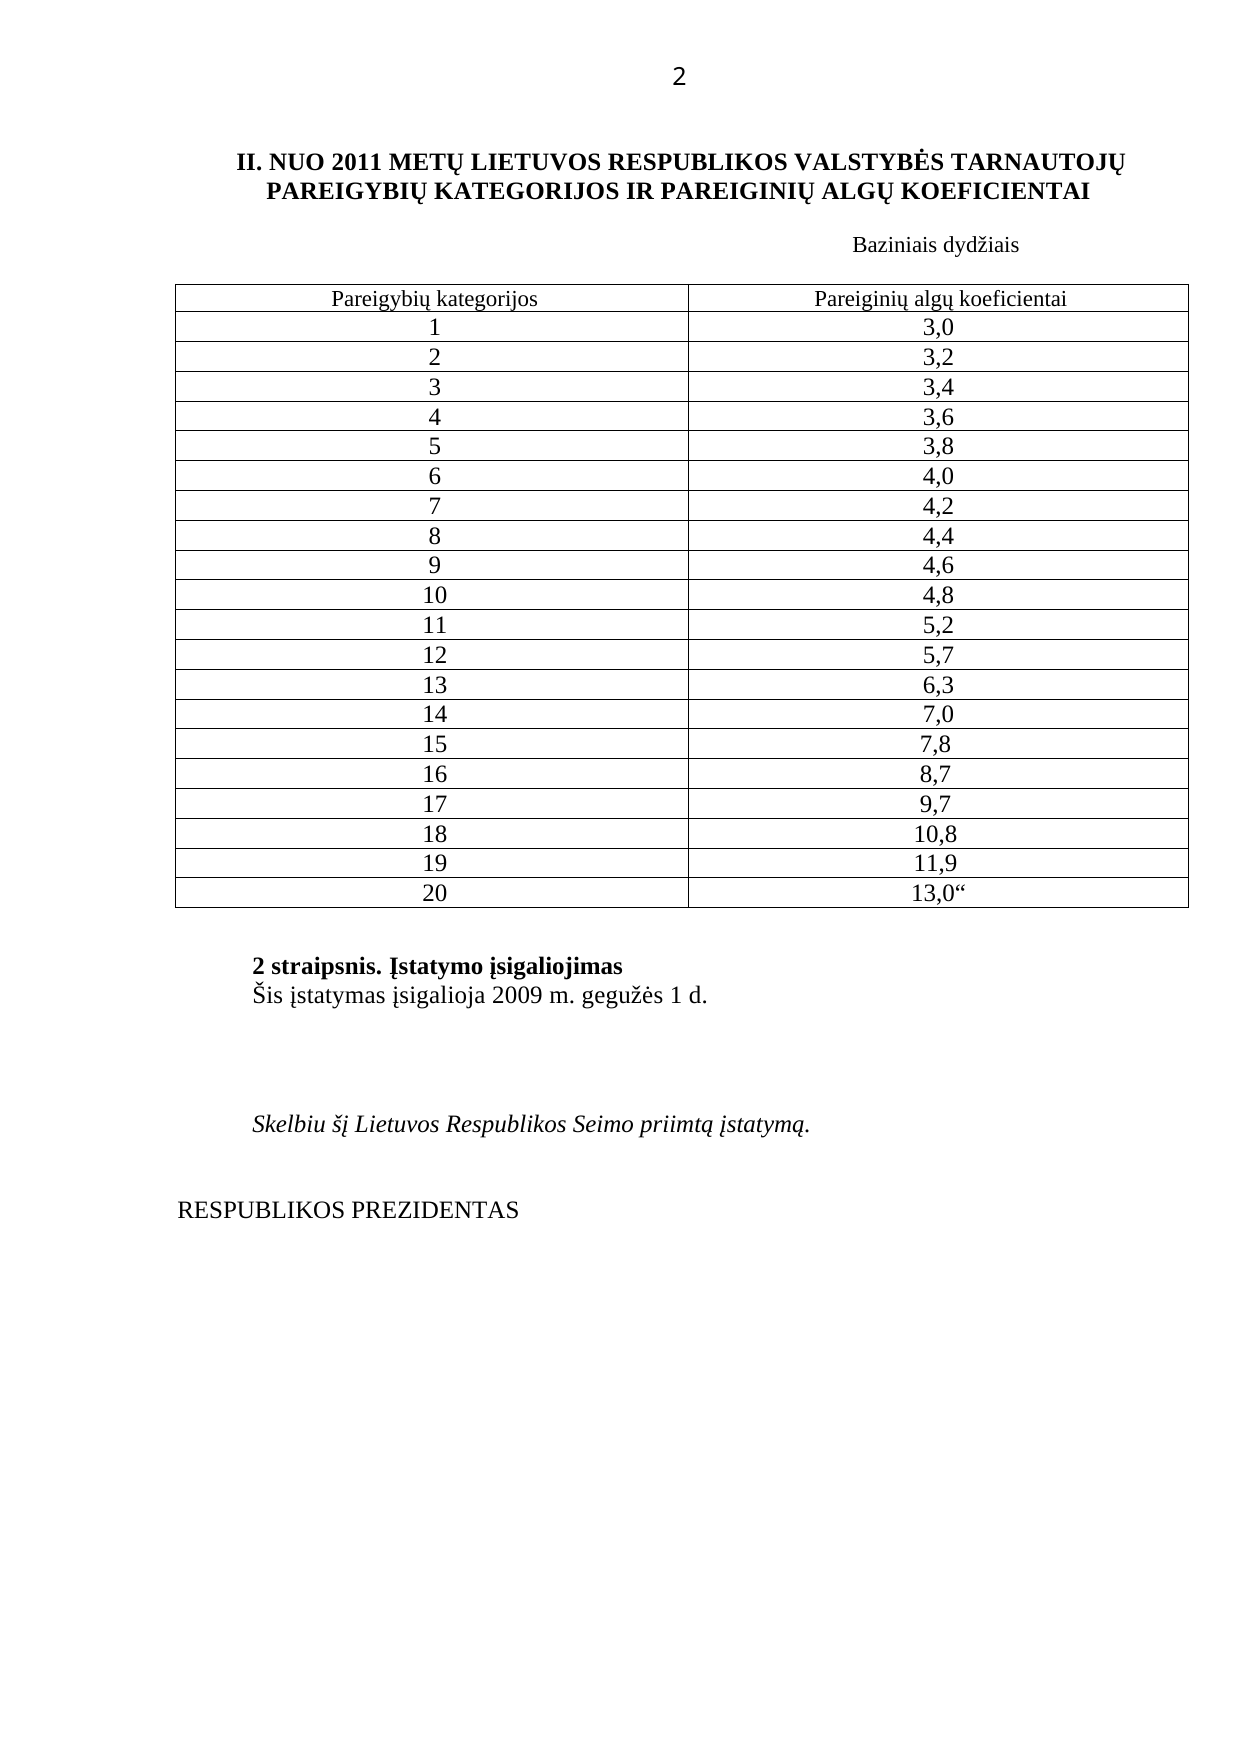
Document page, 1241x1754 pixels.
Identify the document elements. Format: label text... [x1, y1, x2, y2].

table_cell 19 [176, 849, 688, 877]
table_cell 18 [176, 819, 688, 847]
text RESPUBLIKOS PREZIDENTAS [177, 1196, 1182, 1224]
table_cell 3,8 [689, 431, 1188, 460]
table_cell 6 [176, 461, 688, 490]
table_cell 4,8 [689, 580, 1188, 609]
text Baziniais dydžiais [717, 231, 1187, 257]
table_cell 9,7 [689, 789, 1188, 818]
text 2 straipsnis. Įstatymo įsigaliojimas [177, 951, 1187, 980]
table_cell 7 [176, 491, 688, 520]
table_cell 5,2 [689, 610, 1188, 639]
table_cell 7,8 [689, 729, 1188, 758]
table_cell 20 [176, 878, 688, 907]
table_cell 11 [176, 610, 688, 639]
table_cell 1 [176, 312, 688, 341]
table_cell 13 [176, 670, 688, 698]
table_cell 4 [176, 402, 688, 430]
table_cell 13,0“ [689, 878, 1188, 907]
table_cell 7,0 [689, 700, 1188, 728]
table_cell 14 [176, 700, 688, 728]
table_cell 3 [176, 372, 688, 401]
table_cell 3,0 [689, 312, 1188, 341]
text ii. NUO 2011 METŲ LIETUVOS RESPUBLIKOS VALSTYBĖS TARNAUTOJŲ PAREIGYBIŲ KATEGORIJOS IR PAREIGINIŲ ALGŲ KOEFICIENTAI [177, 147, 1187, 205]
table_cell 17 [176, 789, 688, 818]
table_cell 3,6 [689, 402, 1188, 430]
table_cell 5 [176, 431, 688, 460]
table_cell 4,4 [689, 521, 1188, 549]
table_cell 3,4 [689, 372, 1188, 401]
table_header Pareigybių kategorijos [176, 285, 688, 311]
table_cell 4,6 [689, 551, 1188, 579]
table_cell 4,0 [689, 461, 1188, 490]
table_cell 11,9 [689, 849, 1188, 877]
text Šis įstatymas įsigalioja 2009 m. gegužės 1 d. [177, 980, 1187, 1009]
table_cell 6,3 [689, 670, 1188, 698]
table_cell 10 [176, 580, 688, 609]
table_cell 9 [176, 551, 688, 579]
table_cell 3,2 [689, 342, 1188, 371]
table_cell 4,2 [689, 491, 1188, 520]
table_cell 8 [176, 521, 688, 549]
table_cell 16 [176, 759, 688, 788]
table_cell 2 [176, 342, 688, 371]
table_cell 8,7 [689, 759, 1188, 788]
text Skelbiu šį Lietuvos Respublikos Seimo priimtą įstatymą. [177, 1109, 1182, 1138]
table_header Pareiginių algų koeficientai [689, 285, 1188, 311]
table_cell 5,7 [689, 640, 1188, 669]
table_cell 12 [176, 640, 688, 669]
table_cell 10,8 [689, 819, 1188, 847]
table_cell 15 [176, 729, 688, 758]
